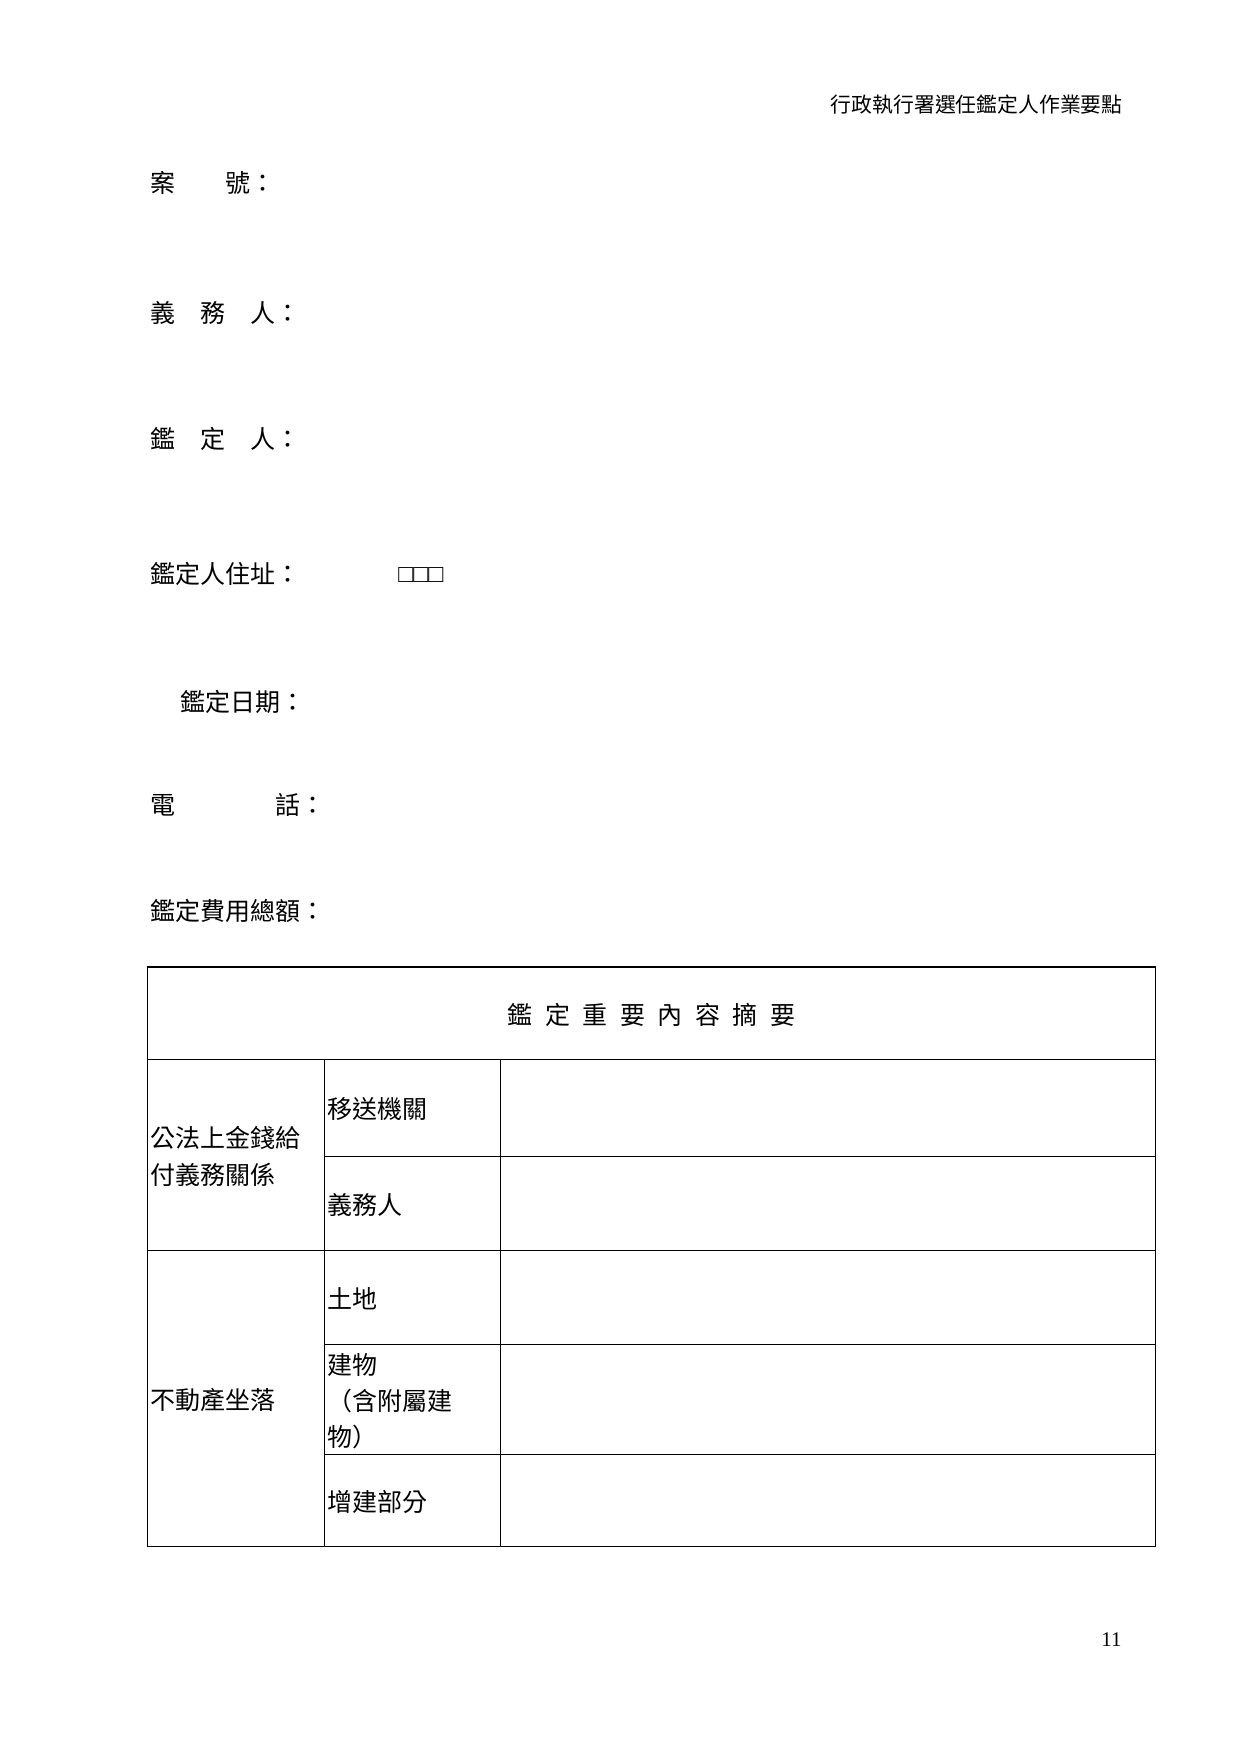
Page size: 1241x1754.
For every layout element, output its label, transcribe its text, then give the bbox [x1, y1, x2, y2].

table_cell [395, 853, 1155, 966]
table_cell □□□ [395, 498, 1155, 648]
table_cell 鑑定日期： [148, 648, 395, 753]
table_cell [1155, 498, 1165, 648]
table_cell [1155, 244, 1165, 378]
table_cell [501, 1060, 1155, 1156]
table_cell 公法上金錢給付義務關係 [148, 1060, 324, 1250]
table_cell 義 務 人： [148, 244, 395, 378]
table_cell 移送機關 [325, 1060, 500, 1156]
table_cell 鑑定人住址： [148, 498, 395, 648]
table_cell [1156, 1156, 1165, 1250]
table_cell [501, 1345, 1155, 1454]
table_cell 建物 （含附屬建物） [325, 1345, 500, 1454]
table_cell 增建部分 [325, 1455, 500, 1546]
table_cell [1156, 1344, 1165, 1454]
table_cell [1156, 1250, 1165, 1344]
table_cell 鑑 定 重 要 內 容 摘 要 [148, 968, 1155, 1059]
table_cell [501, 1455, 1155, 1546]
table_cell 案 號： [148, 119, 395, 244]
table_cell [395, 379, 1155, 498]
table_cell [501, 1251, 1155, 1344]
table_cell 不動產坐落 [148, 1251, 324, 1546]
table_cell [501, 1157, 1155, 1250]
table_cell [1155, 119, 1165, 244]
table_cell 鑑 定 人： [148, 379, 395, 498]
table_cell 電 話： [148, 754, 395, 853]
table_cell [395, 754, 1155, 853]
table_cell [395, 119, 1155, 244]
table_cell [395, 648, 1155, 753]
table_cell 鑑定費用總額： [148, 853, 395, 966]
table_cell [1155, 648, 1165, 753]
table_cell [1155, 754, 1165, 853]
table_cell [1155, 853, 1165, 966]
table_cell [1156, 966, 1165, 1059]
table_cell [1156, 1059, 1165, 1156]
table_cell [1156, 1454, 1165, 1546]
table_cell 義務人 [325, 1157, 500, 1250]
table_cell 土地 [325, 1251, 500, 1344]
table_cell [395, 244, 1155, 378]
table_cell [1155, 379, 1165, 498]
